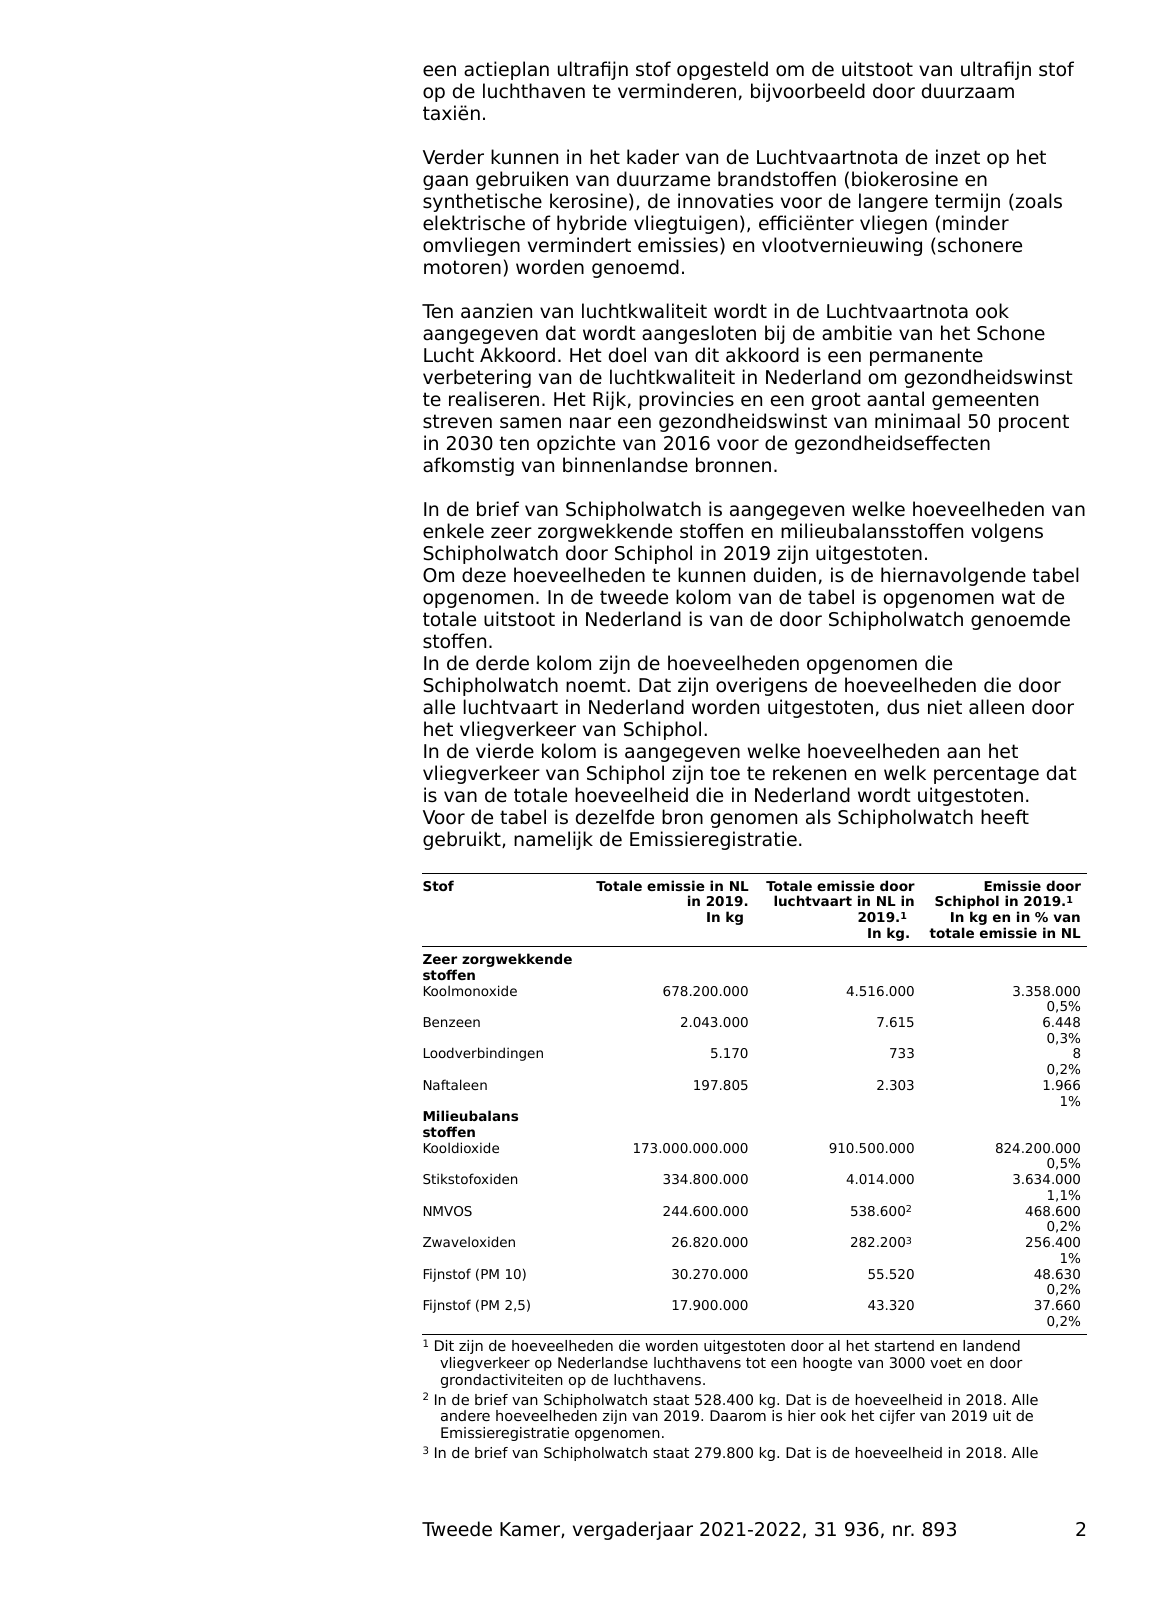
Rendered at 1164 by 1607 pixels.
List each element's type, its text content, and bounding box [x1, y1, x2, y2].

table_cell 4.014.000 [754, 1172, 921, 1203]
table_cell 2.043.000 [588, 1015, 754, 1046]
table_cell 1.966 1% [921, 1078, 1087, 1109]
table_cell 4.516.000 [754, 983, 921, 1015]
table_cell 6.448 0,3% [921, 1015, 1087, 1046]
text Verder kunnen in het kader van de Luchtvaartnota de inzet op het gaan gebruiken van duurzame brandstoffen (biokerosine en synthetische kerosine), de innovaties voor de langere termijn (zoals elektrische of hybride vliegtuigen), efficiënter vliegen (minder omvliegen vermindert emissies) en vlootvernieuwing (schonere motoren) worden genoemd. [422, 147, 1087, 279]
table_cell Zeer zorgwekkende stoffen [422, 947, 588, 983]
table_cell 26.820.000 [588, 1235, 754, 1266]
table_header Emissie door Schiphol in 2019.1 In kg en in % van totale emissie in NL [921, 874, 1087, 946]
text Ten aanzien van luchtkwaliteit wordt in de Luchtvaartnota ook aangegeven dat wordt aangesloten bij de ambitie van het Schone Lucht Akkoord. Het doel van dit akkoord is een permanente verbetering van de luchtkwaliteit in Nederland om gezondheidswinst te realiseren. Het Rijk, provincies en een groot aantal gemeenten streven samen naar een gezondheidswinst van minimaal 50 procent in 2030 ten opzichte van 2016 voor de gezondheidseffecten afkomstig van binnenlandse bronnen. [422, 301, 1087, 477]
table_cell 824.200.000 0,5% [921, 1141, 1087, 1172]
table_cell [588, 947, 1087, 983]
table_cell 334.800.000 [588, 1172, 754, 1203]
table_cell 3.358.000 0,5% [921, 983, 1087, 1015]
text Voor de tabel is dezelfde bron genomen als Schipholwatch heeft gebruikt, namelijk de Emissieregistratie. [422, 807, 1087, 851]
table_header Totale emissie in NL in 2019. In kg [588, 874, 754, 946]
table_cell 3.634.000 1,1% [921, 1172, 1087, 1203]
table_cell 256.400 1% [921, 1235, 1087, 1266]
table_cell 30.270.000 [588, 1266, 754, 1298]
table_header Totale emissie door luchtvaart in NL in 2019.1 In kg. [754, 874, 921, 946]
text Om deze hoeveelheden te kunnen duiden, is de hiernavolgende tabel opgenomen. In de tweede kolom van de tabel is opgenomen wat de totale uitstoot in Nederland is van de door Schipholwatch genoemde stoffen. [422, 565, 1087, 653]
table_cell 37.660 0,2% [921, 1298, 1087, 1334]
table_cell 197.805 [588, 1078, 754, 1109]
table_cell 55.520 [754, 1266, 921, 1298]
table_cell 2.303 [754, 1078, 921, 1109]
table_cell 910.500.000 [754, 1141, 921, 1172]
table_cell NMVOS [422, 1204, 588, 1235]
table_cell 538.6002 [754, 1204, 921, 1235]
table_cell 1 Dit zijn de hoeveelheden die worden uitgestoten door al het startend en landend vliegverkeer op Nederlandse luchthavens tot een hoogte van 3000 voet en door grondactiviteiten op de luchthavens. 2 In de brief van Schipholwatch staat 528.400 kg. Dat is de hoeveelheid in 2018. Alle andere hoeveelheden zijn van 2019. Daarom is hier ook het cijfer van 2019 uit de Emissieregistratie opgenomen. 3 In de brief van Schipholwatch staat 279.800 kg. Dat is de hoeveelheid in 2018. Alle [422, 1335, 1087, 1462]
table_cell Kooldioxide [422, 1141, 588, 1172]
table_cell 43.320 [754, 1298, 921, 1334]
table_cell 282.2003 [754, 1235, 921, 1266]
text een actieplan ultrafijn stof opgesteld om de uitstoot van ultrafijn stof op de luchthaven te verminderen, bijvoorbeeld door duurzaam taxiën. [422, 59, 1087, 125]
table_cell 173.000.000.000 [588, 1141, 754, 1172]
text In de vierde kolom is aangegeven welke hoeveelheden aan het vliegverkeer van Schiphol zijn toe te rekenen en welk percentage dat is van de totale hoeveelheid die in Nederland wordt uitgestoten. [422, 741, 1087, 807]
table_cell 5.170 [588, 1046, 754, 1078]
table_cell Fijnstof (PM 2,5) [422, 1298, 588, 1334]
table_cell 244.600.000 [588, 1204, 754, 1235]
table_cell 8 0,2% [921, 1046, 1087, 1078]
table_cell Naftaleen [422, 1078, 588, 1109]
table_cell [588, 1109, 1087, 1141]
text In de brief van Schipholwatch is aangegeven welke hoeveelheden van enkele zeer zorgwekkende stoffen en milieubalansstoffen volgens Schipholwatch door Schiphol in 2019 zijn uitgestoten. [422, 499, 1087, 565]
table_cell Fijnstof (PM 10) [422, 1266, 588, 1298]
table_cell Loodverbindingen [422, 1046, 588, 1078]
table_cell Stikstofoxiden [422, 1172, 588, 1203]
table_cell Zwaveloxiden [422, 1235, 588, 1266]
table_cell 48.630 0,2% [921, 1266, 1087, 1298]
table_cell 17.900.000 [588, 1298, 754, 1334]
table_cell 733 [754, 1046, 921, 1078]
table_cell 678.200.000 [588, 983, 754, 1015]
table_cell Koolmonoxide [422, 983, 588, 1015]
table_cell 468.600 0,2% [921, 1204, 1087, 1235]
table_header Stof [422, 874, 588, 946]
table_cell 7.615 [754, 1015, 921, 1046]
table_cell Milieubalans stoffen [422, 1109, 588, 1141]
text In de derde kolom zijn de hoeveelheden opgenomen die Schipholwatch noemt. Dat zijn overigens de hoeveelheden die door alle luchtvaart in Nederland worden uitgestoten, dus niet alleen door het vliegverkeer van Schiphol. [422, 653, 1087, 741]
table_cell Benzeen [422, 1015, 588, 1046]
